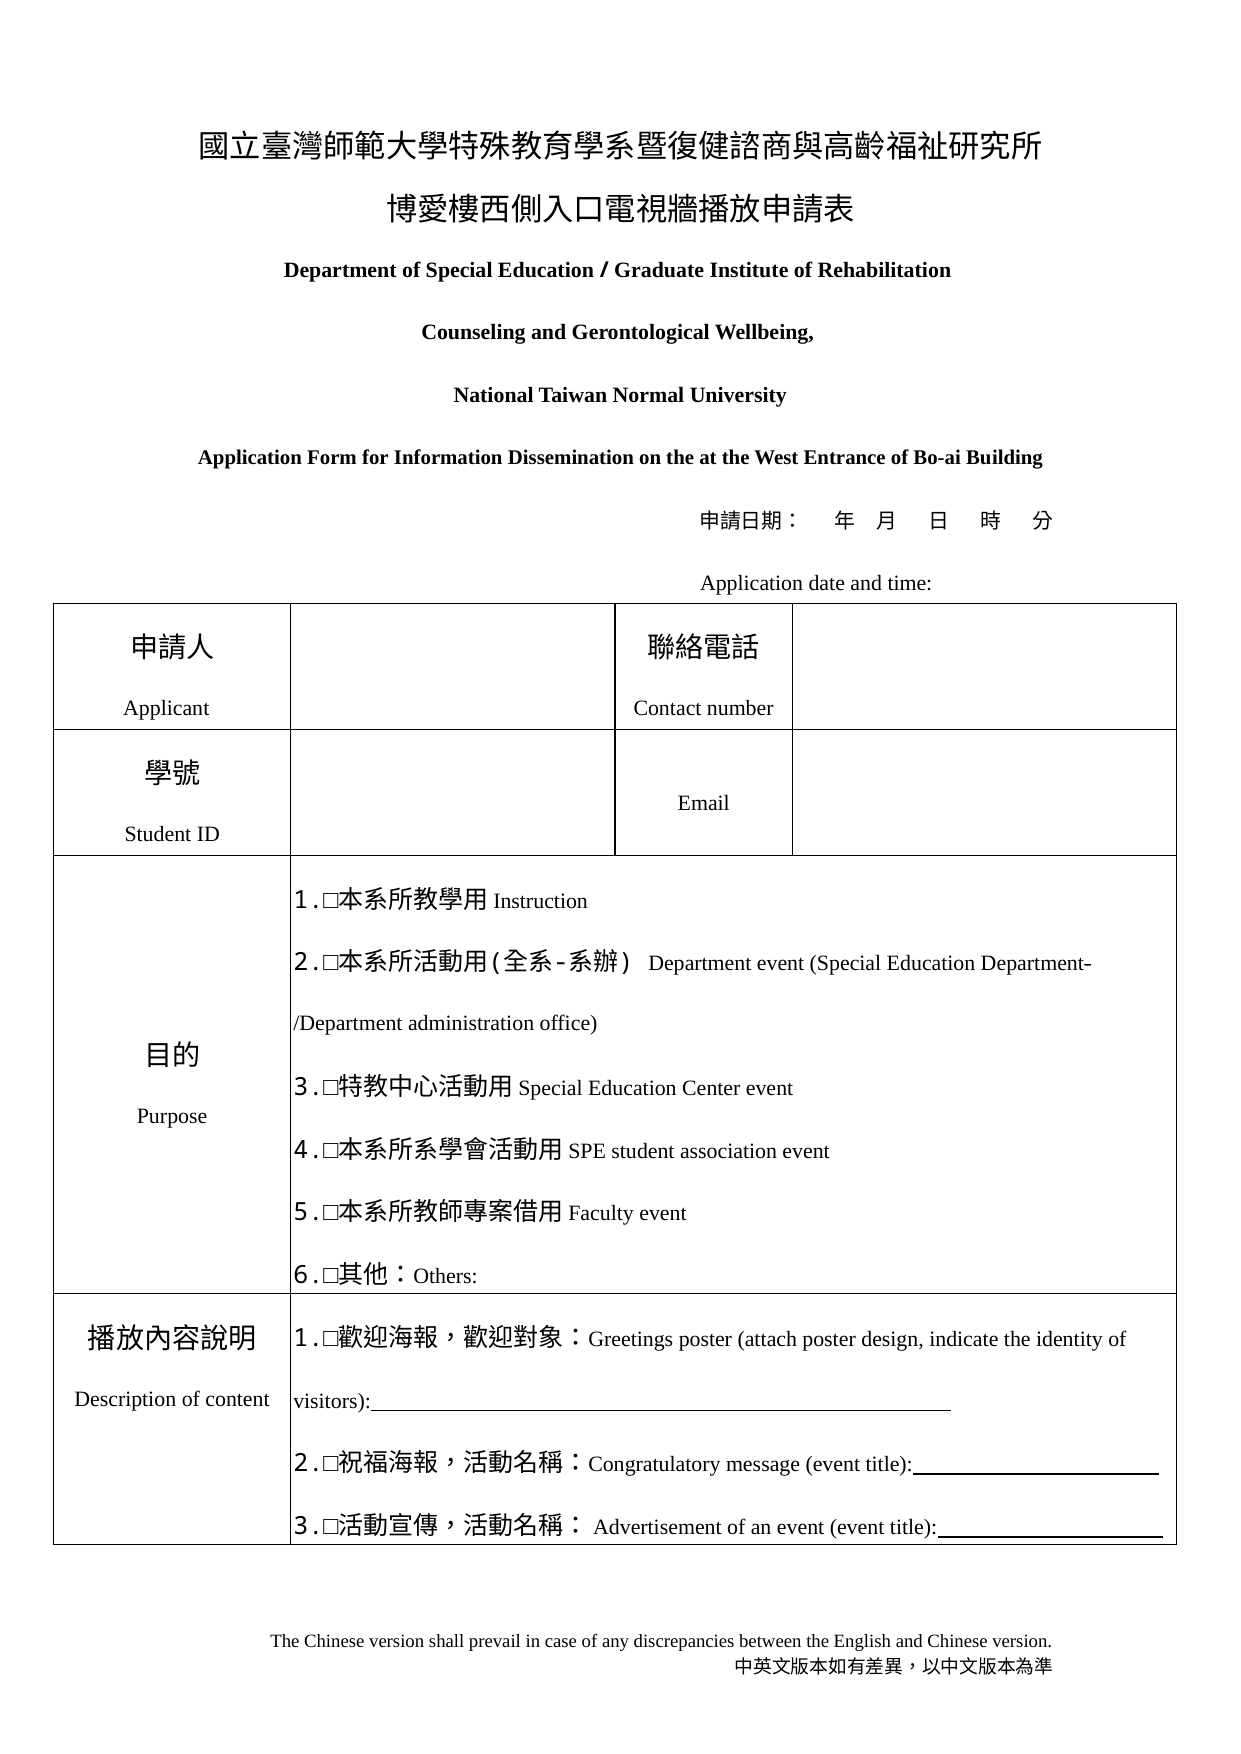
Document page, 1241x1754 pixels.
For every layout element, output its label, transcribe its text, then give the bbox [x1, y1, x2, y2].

text 博愛樓西側入口電視牆播放申請表 [187, 165, 1053, 228]
table_cell [793, 730, 1176, 855]
table_header 申請人 Applicant [54, 604, 290, 729]
text National Taiwan Normal University [187, 353, 1053, 415]
text Application Form for Information Dissemination on the at the West Entrance of Bo-ai Building [187, 415, 1053, 478]
table_cell 目的 Purpose [54, 856, 290, 1293]
text 申請日期： 年 月 日 時 分 [187, 478, 1053, 540]
text Counseling and Gerontological Wellbeing, [187, 290, 1053, 353]
table_cell 1.□本系所教學用Instruction 2.□本系所活動用(全系-系辦) Department event (Special Education Department- /Department administration office) 3.□特教中心活動用Special Education Center event 4.□本系所系學會活動用SPE student association event 5.□本系所教師專案借用Faculty event 6.□其他：Others: [291, 856, 1176, 1293]
text Department of Special Education / Graduate Institute of Rehabilitation [187, 228, 1053, 290]
table_cell 播放內容說明 Description of content [54, 1294, 290, 1544]
table_cell 1.□歡迎海報，歡迎對象：Greetings poster (attach poster design, indicate the identity of visitors): 2.□祝福海報，活動名稱：Congratulatory message (event title): 3.□活動宣傳，活動名稱： Advertisement of an event (event title): [291, 1294, 1176, 1544]
text Application date and time: [187, 540, 1053, 603]
table_cell [291, 730, 614, 855]
table_header [291, 604, 614, 729]
table_cell Email [616, 730, 792, 855]
table_header [793, 604, 1176, 729]
table_header 聯絡電話 Contact number [616, 604, 792, 729]
table_cell 學號 Student ID [54, 730, 290, 855]
text 國立臺灣師範大學特殊教育學系暨復健諮商與高齡福祉研究所 [187, 103, 1053, 165]
